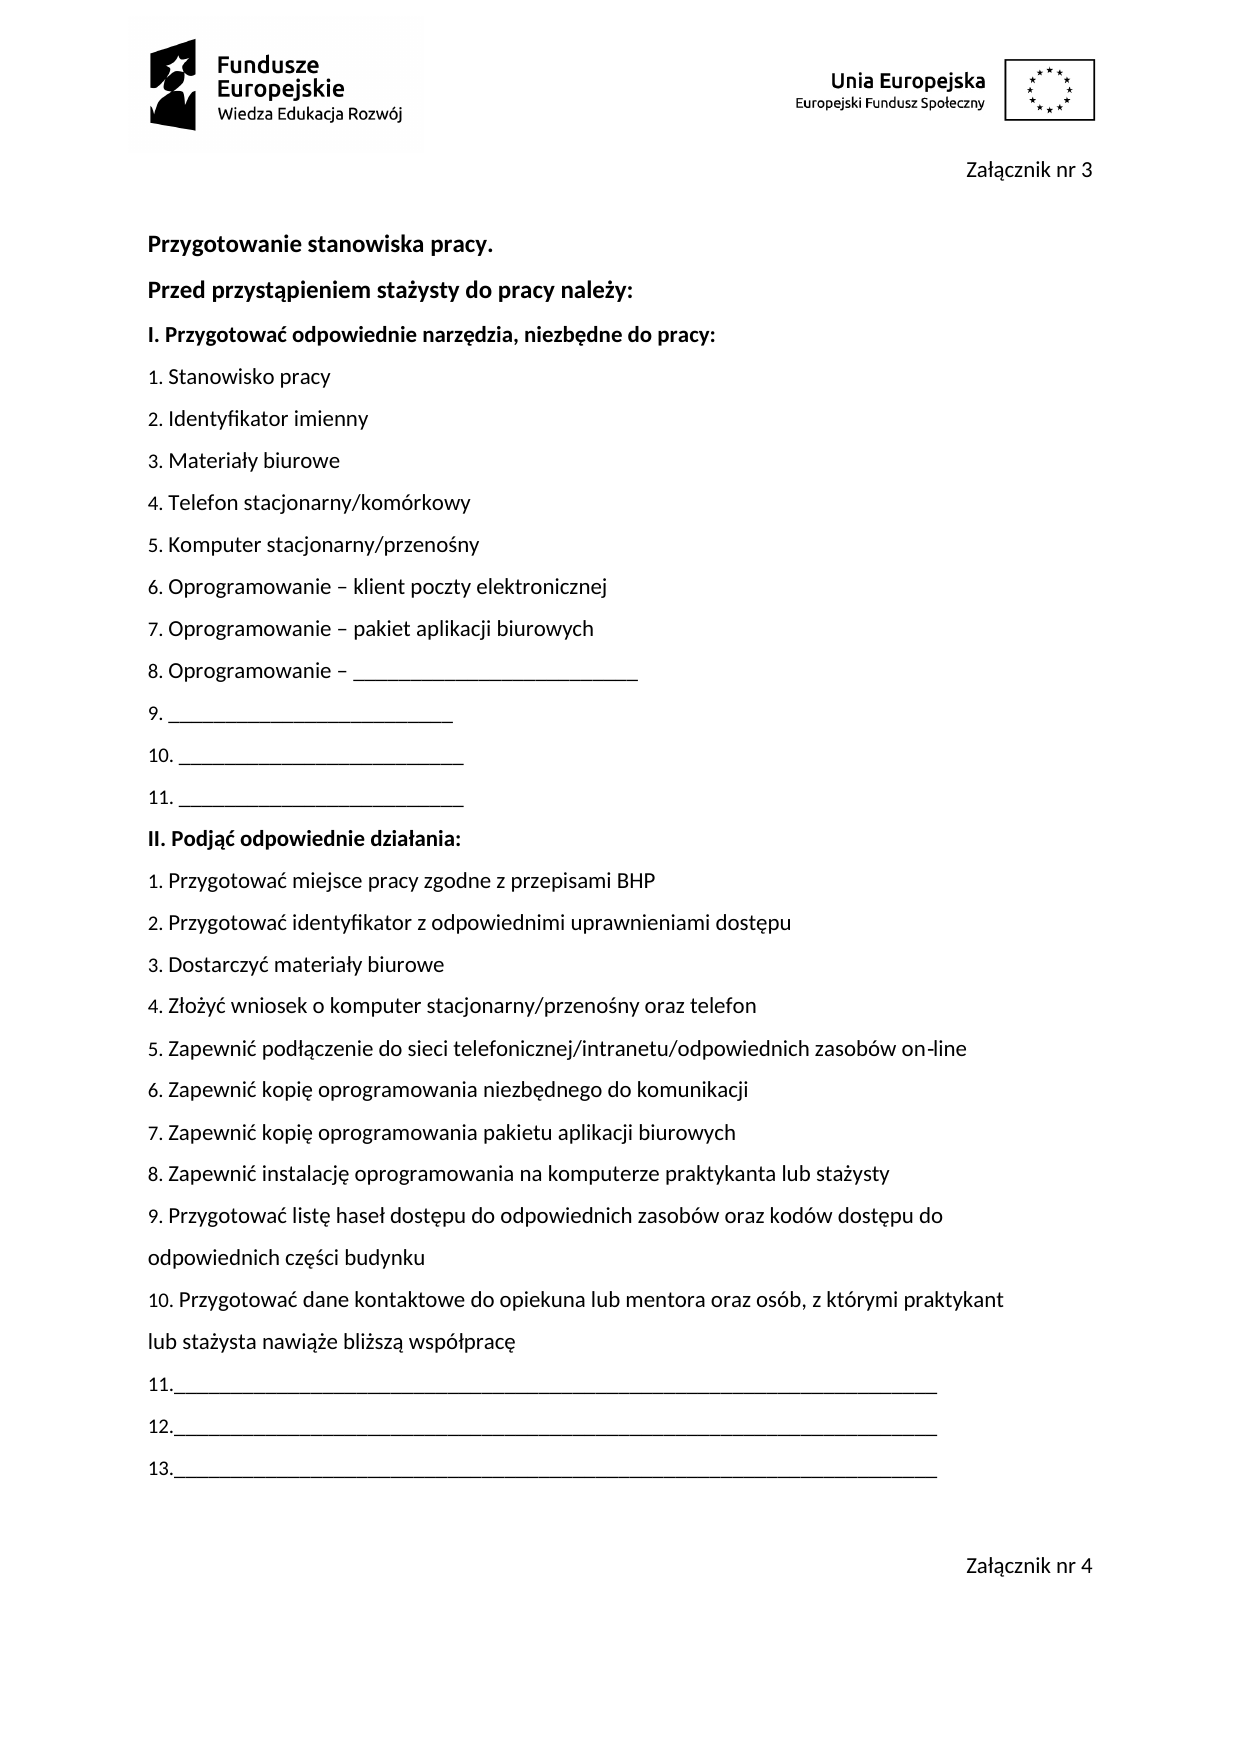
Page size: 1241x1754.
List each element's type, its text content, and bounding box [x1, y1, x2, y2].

text Przed przystąpieniem stażysty do pracy należy: [148, 274, 1093, 305]
text 3. Dostarczyć materiały biurowe [148, 950, 1093, 978]
text 1. Przygotować miejsce pracy zgodne z przepisami BHP [148, 866, 1093, 894]
text 9. _________________________ [148, 698, 1093, 726]
text 11. _________________________ [148, 782, 1093, 810]
picture [128, 16, 424, 153]
text 4. Złożyć wniosek o komputer stacjonarny/przenośny oraz telefon [148, 992, 1093, 1020]
text I. Przygotować odpowiednie narzędzia, niezbędne do pracy: [148, 320, 1093, 348]
text 2. Identyfikator imienny [148, 404, 1093, 432]
text 6. Oprogramowanie – klient poczty elektronicznej [148, 572, 1093, 600]
text 6. Zapewnić kopię oprogramowania niezbędnego do komunikacji [148, 1076, 1093, 1104]
text 4. Telefon stacjonarny/komórkowy [148, 488, 1093, 516]
text 8. Oprogramowanie – _________________________ [148, 656, 1093, 684]
text Załącznik nr 3 [148, 155, 1093, 183]
text 11.___________________________________________________________________ [148, 1369, 1093, 1397]
text 9. Przygotować listę haseł dostępu do odpowiednich zasobów oraz kodów dostępu do [148, 1202, 1093, 1229]
text 2. Przygotować identyfikator z odpowiednimi uprawnieniami dostępu [148, 908, 1093, 936]
text 13.___________________________________________________________________ [148, 1453, 1093, 1481]
text 10. Przygotować dane kontaktowe do opiekuna lub mentora oraz osób, z którymi praktykant [148, 1286, 1093, 1313]
text II. Podjąć odpowiednie działania: [148, 824, 1093, 852]
text 1. Stanowisko pracy [148, 362, 1093, 390]
text Przygotowanie stanowiska pracy. [148, 228, 1093, 259]
text Załącznik nr 4 [148, 1551, 1093, 1579]
text 10. _________________________ [148, 740, 1093, 768]
text lub stażysta nawiąże bliższą współpracę [148, 1327, 1093, 1356]
text 7. Oprogramowanie – pakiet aplikacji biurowych [148, 614, 1093, 642]
text 12.___________________________________________________________________ [148, 1411, 1093, 1439]
text 8. Zapewnić instalację oprogramowania na komputerze praktykanta lub stażysty [148, 1159, 1093, 1188]
text 5. Zapewnić podłączenie do sieci telefonicznej/intranetu/odpowiednich zasobów on‐line [148, 1034, 1093, 1062]
text 5. Komputer stacjonarny/przenośny [148, 530, 1093, 558]
text 3. Materiały biurowe [148, 446, 1093, 474]
text odpowiednich części budynku [148, 1243, 1093, 1272]
text 7. Zapewnić kopię oprogramowania pakietu aplikacji biurowych [148, 1118, 1093, 1146]
picture [775, 38, 1114, 141]
